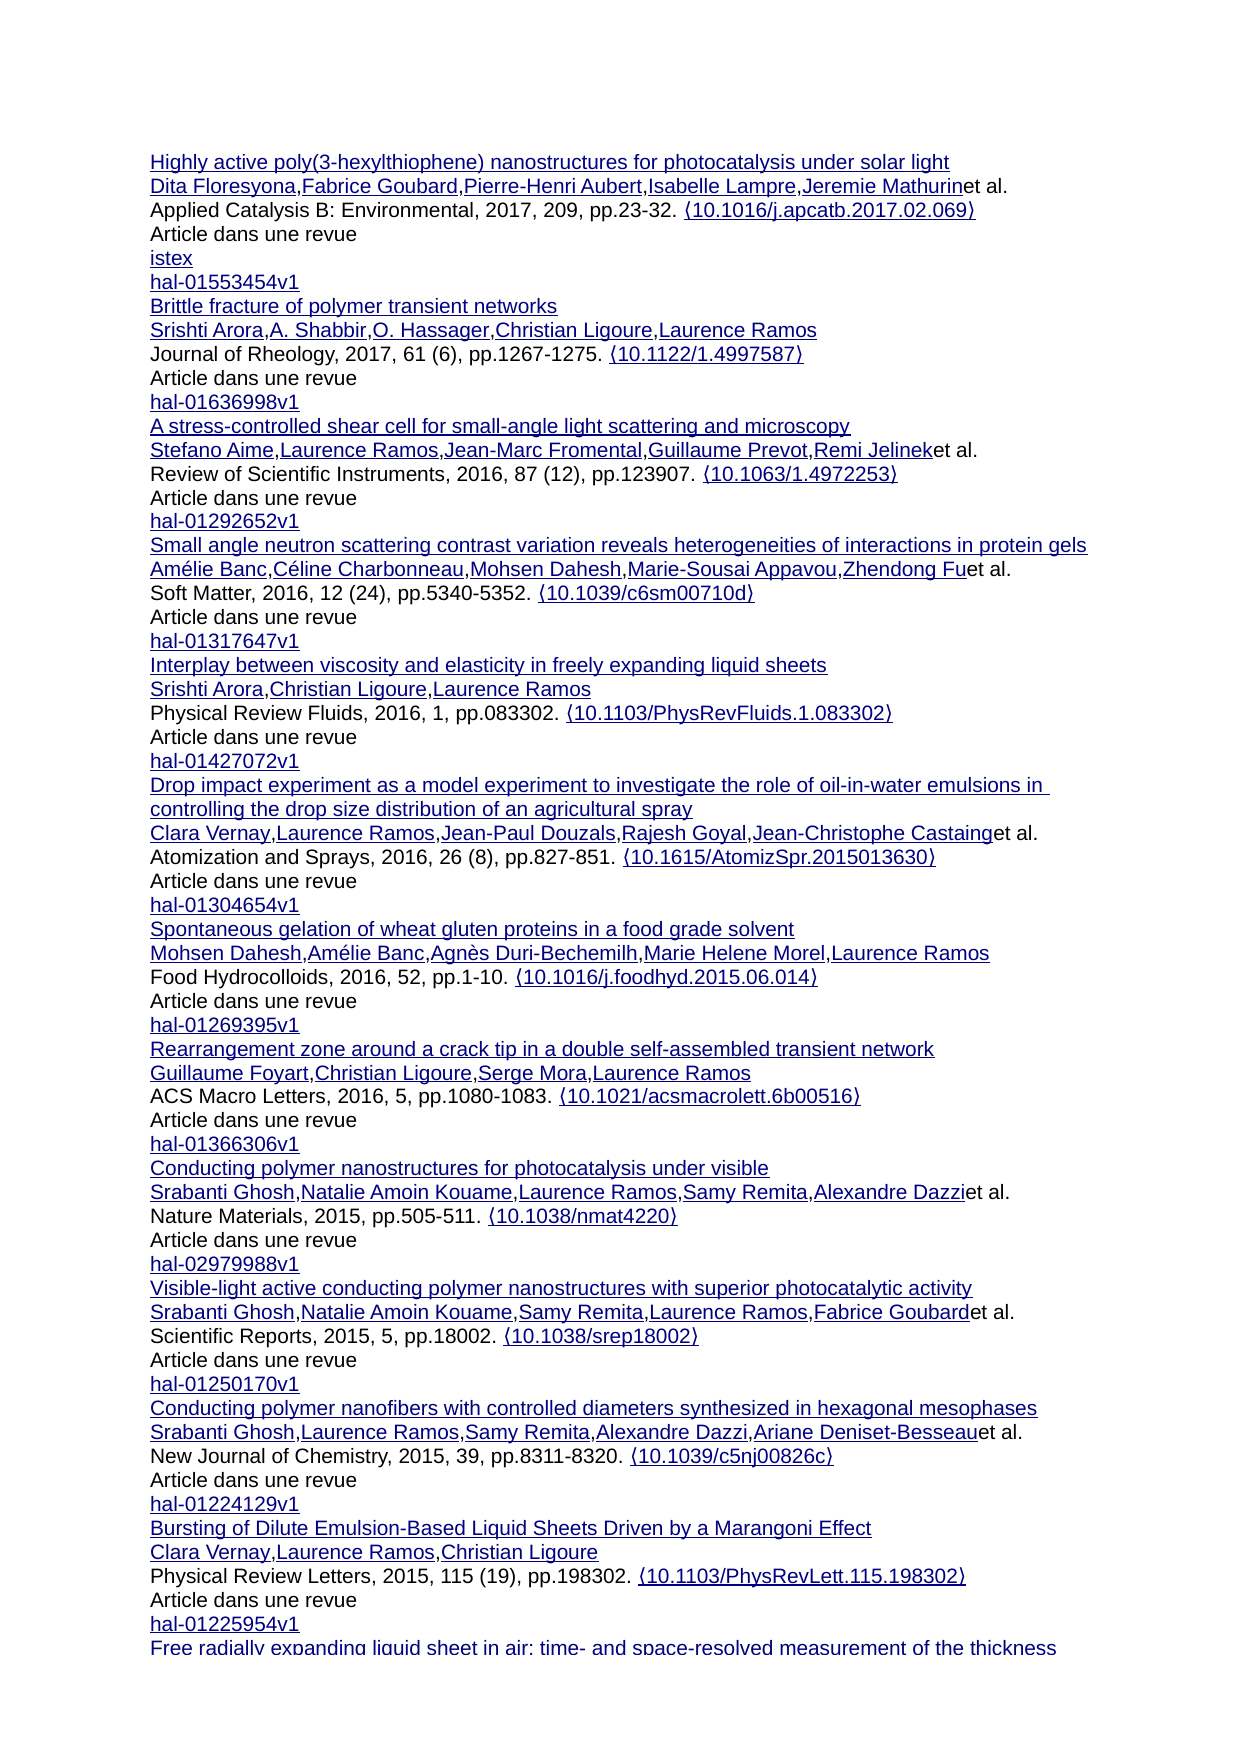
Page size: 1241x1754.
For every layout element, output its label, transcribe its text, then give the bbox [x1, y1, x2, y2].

table_cell Small angle neutron scattering contrast variation reveals heterogeneities of interactions in protein gels Amélie Banc,Céline Charbonneau,Mohsen Dahesh,Marie-Sousai Appavou,Zhendong Fuet al. Soft Matter, 2016, 12 (24), pp.5340-5352. ⟨10.1039/c6sm00710d⟩ Article dans une revue hal-01317647v1 [150, 533, 1090, 653]
table_cell Visible-light active conducting polymer nanostructures with superior photocatalytic activity Srabanti Ghosh,Natalie Amoin Kouame,Samy Remita,Laurence Ramos,Fabrice Goubardet al. Scientific Reports, 2015, 5, pp.18002. ⟨10.1038/srep18002⟩ Article dans une revue hal-01250170v1 [150, 1276, 1090, 1396]
table_cell Conducting polymer nanostructures for photocatalysis under visible Srabanti Ghosh,Natalie Amoin Kouame,Laurence Ramos,Samy Remita,Alexandre Dazziet al. Nature Materials, 2015, pp.505-511. ⟨10.1038/nmat4220⟩ Article dans une revue hal-02979988v1 [150, 1156, 1090, 1276]
table_cell Spontaneous gelation of wheat gluten proteins in a food grade solvent Mohsen Dahesh,Amélie Banc,Agnès Duri-Bechemilh,Marie Helene Morel,Laurence Ramos Food Hydrocolloids, 2016, 52, pp.1-10. ⟨10.1016/j.foodhyd.2015.06.014⟩ Article dans une revue hal-01269395v1 [150, 917, 1090, 1036]
table_cell Rearrangement zone around a crack tip in a double self-assembled transient network Guillaume Foyart,Christian Ligoure,Serge Mora,Laurence Ramos ACS Macro Letters, 2016, 5, pp.1080-1083. ⟨10.1021/acsmacrolett.6b00516⟩ Article dans une revue hal-01366306v1 [150, 1036, 1090, 1156]
table_cell Drop impact experiment as a model experiment to investigate the role of oil-in-water emulsions in controlling the drop size distribution of an agricultural spray Clara Vernay,Laurence Ramos,Jean-Paul Douzals,Rajesh Goyal,Jean-Christophe Castainget al. Atomization and Sprays, 2016, 26 (8), pp.827-851. ⟨10.1615/AtomizSpr.2015013630⟩ Article dans une revue hal-01304654v1 [150, 773, 1090, 917]
table_cell Highly active poly(3-hexylthiophene) nanostructures for photocatalysis under solar light Dita Floresyona,Fabrice Goubard,Pierre-Henri Aubert,Isabelle Lampre,Jeremie Mathurinet al. Applied Catalysis B: Environmental, 2017, 209, pp.23-32. ⟨10.1016/j.apcatb.2017.02.069⟩ Article dans une revue istex hal-01553454v1 [150, 150, 1090, 294]
table_cell A stress-controlled shear cell for small-angle light scattering and microscopy Stefano Aime,Laurence Ramos,Jean-Marc Fromental,Guillaume Prevot,Remi Jelineket al. Review of Scientific Instruments, 2016, 87 (12), pp.123907. ⟨10.1063/1.4972253⟩ Article dans une revue hal-01292652v1 [150, 414, 1090, 533]
table_cell Conducting polymer nanofibers with controlled diameters synthesized in hexagonal mesophases Srabanti Ghosh,Laurence Ramos,Samy Remita,Alexandre Dazzi,Ariane Deniset-Besseauet al. New Journal of Chemistry, 2015, 39, pp.8311-8320. ⟨10.1039/c5nj00826c⟩ Article dans une revue hal-01224129v1 [150, 1396, 1090, 1516]
table_cell Brittle fracture of polymer transient networks Srishti Arora,A. Shabbir,O. Hassager,Christian Ligoure,Laurence Ramos Journal of Rheology, 2017, 61 (6), pp.1267-1275. ⟨10.1122/1.4997587⟩ Article dans une revue hal-01636998v1 [150, 294, 1090, 413]
table_cell Bursting of Dilute Emulsion-Based Liquid Sheets Driven by a Marangoni Effect Clara Vernay,Laurence Ramos,Christian Ligoure Physical Review Letters, 2015, 115 (19), pp.198302. ⟨10.1103/PhysRevLett.115.198302⟩ Article dans une revue hal-01225954v1 [150, 1516, 1090, 1635]
table_cell Free radially expanding liquid sheet in air: time- and space-resolved measurement of the thickness [150, 1635, 1090, 1655]
table_cell Interplay between viscosity and elasticity in freely expanding liquid sheets Srishti Arora,Christian Ligoure,Laurence Ramos Physical Review Fluids, 2016, 1, pp.083302. ⟨10.1103/PhysRevFluids.1.083302⟩ Article dans une revue hal-01427072v1 [150, 653, 1090, 773]
